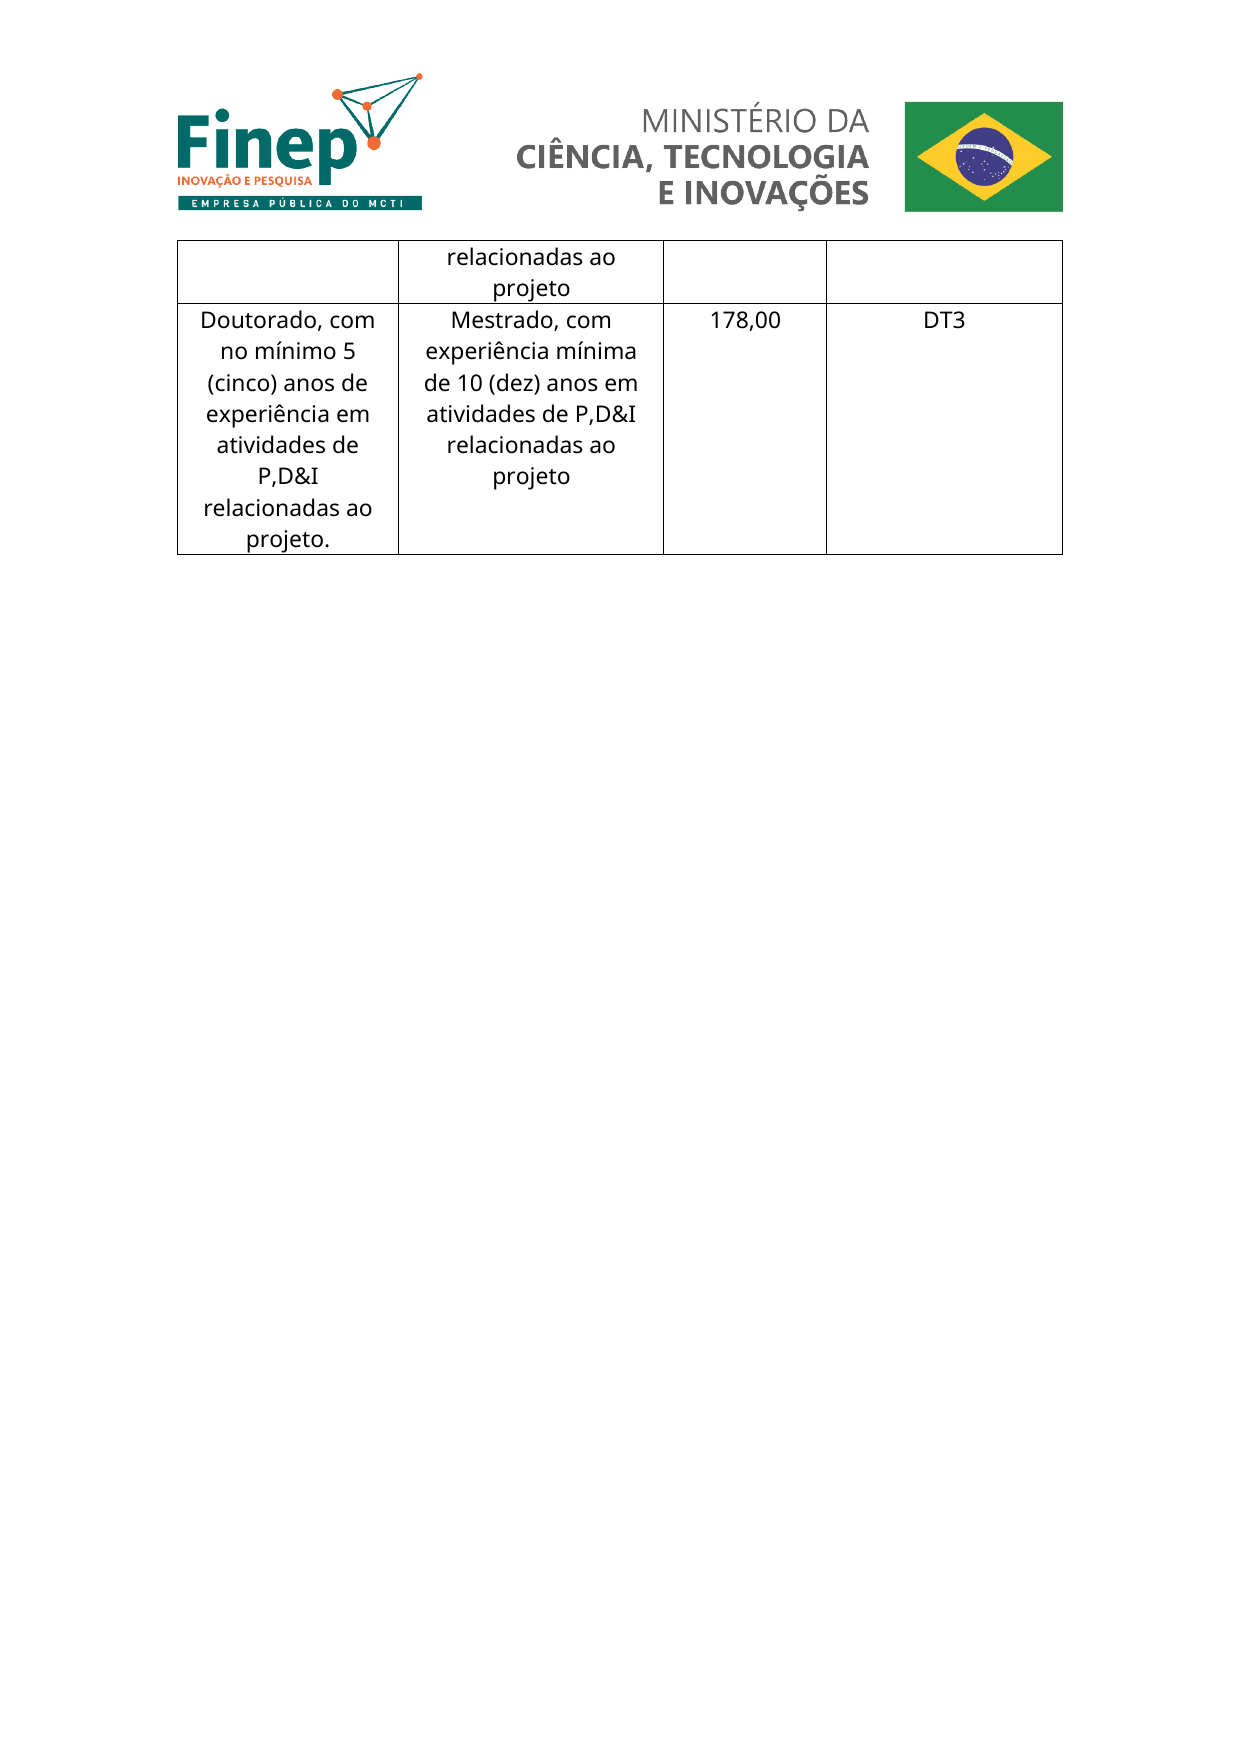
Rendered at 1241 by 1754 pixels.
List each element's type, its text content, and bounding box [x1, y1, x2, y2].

table_cell [827, 241, 1062, 303]
table_cell Doutorado, com no mínimo 5 (cinco) anos de experiência em atividades de P,D&I relacionadas ao projeto. [178, 304, 398, 554]
table_cell 178,00 [664, 304, 826, 554]
table_cell relacionadas ao projeto [399, 241, 663, 303]
table_cell Mestrado, com experiência mínima de 10 (dez) anos em atividades de P,D&I relacionadas ao projeto [399, 304, 663, 554]
table_cell [664, 241, 826, 303]
table_cell [178, 241, 398, 303]
table_cell DT3 [827, 304, 1062, 554]
